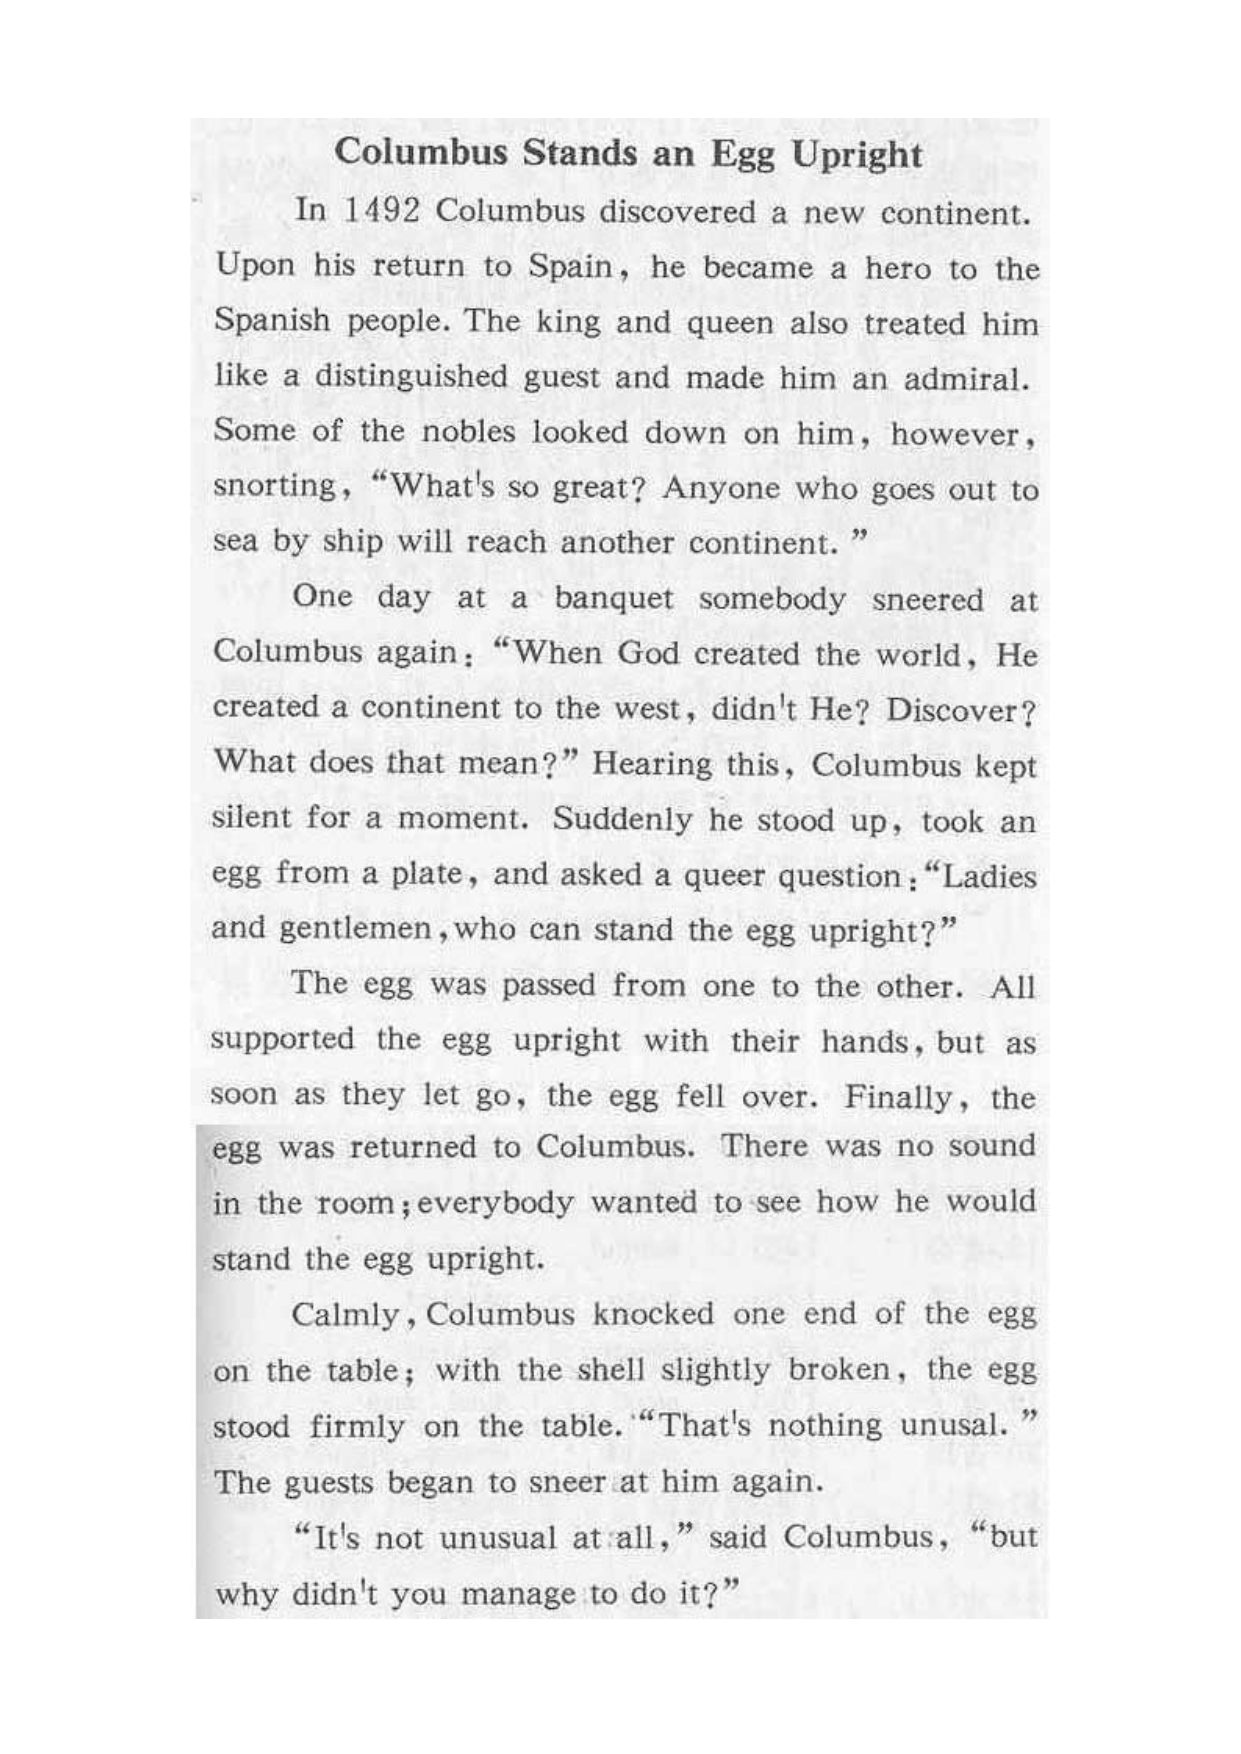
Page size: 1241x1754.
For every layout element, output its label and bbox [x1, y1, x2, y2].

picture [190, 118, 1050, 1619]
